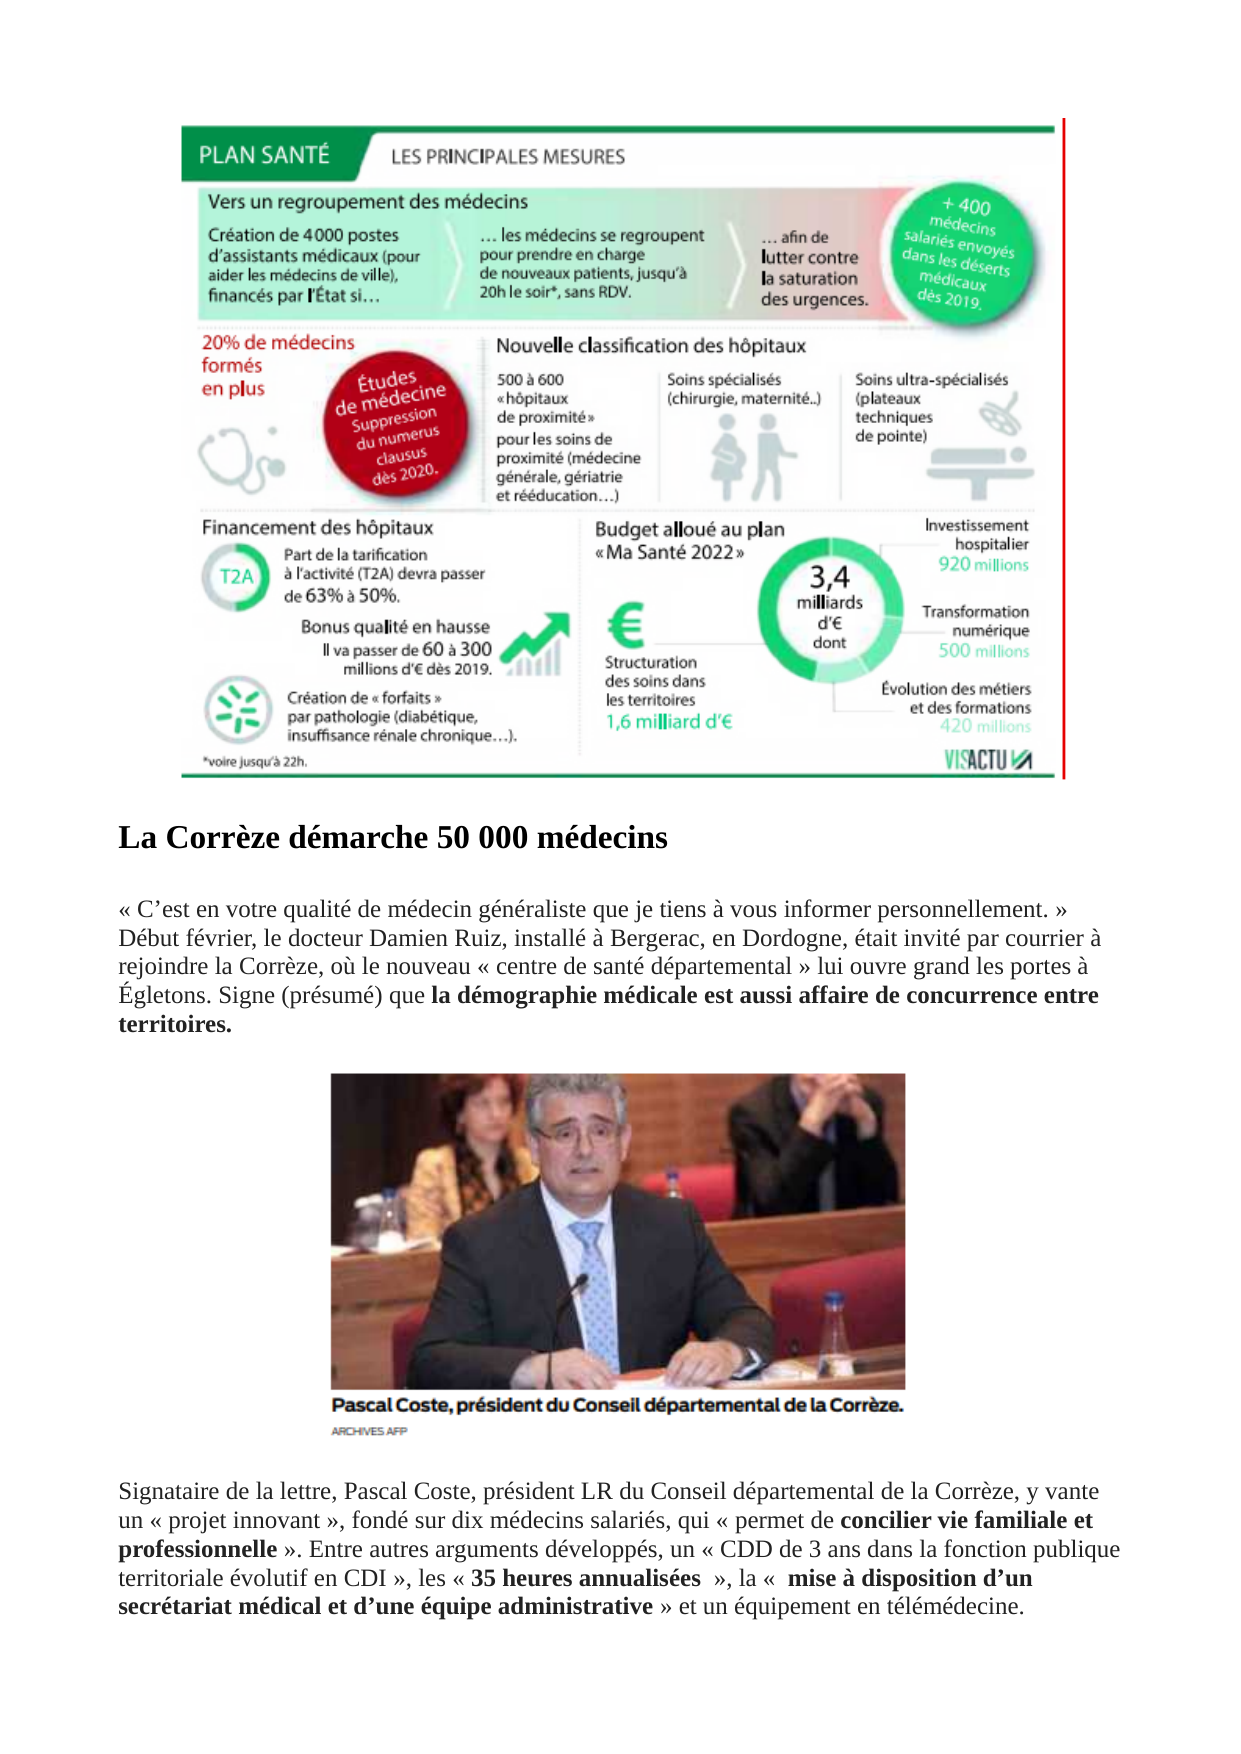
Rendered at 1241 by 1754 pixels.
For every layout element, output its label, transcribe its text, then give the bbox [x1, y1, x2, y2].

text « C’est en votre qualité de médecin généraliste que je tiens à vous informer personnellement. » Début février, le docteur Damien Ruiz, installé à Bergerac, en Dordogne, était invité par courrier à rejoindre la Corrèze, où le nouveau « centre de santé départemental » lui ouvre grand les portes à Égletons. Signe (présumé) que la démographie médicale est aussi affaire de concurrence entre territoires. [118, 894, 1122, 1038]
picture [174, 118, 1066, 789]
picture [325, 1066, 915, 1448]
text Signataire de la lettre, Pascal Coste, président LR du Conseil départemental de la Corrèze, y vante un « projet innovant », fondé sur dix médecins salariés, qui « permet de concilier vie familiale et professionnelle ». Entre autres arguments développés, un « CDD de 3 ans dans la fonction publique territoriale évolutif en CDI », les « 35 heures annualisées », la « mise à disposition d’un secrétariat médical et d’une équipe administrative » et un équipement en télémédecine. [118, 1476, 1122, 1620]
text La Corrèze démarche 50 000 médecins [118, 817, 1122, 856]
